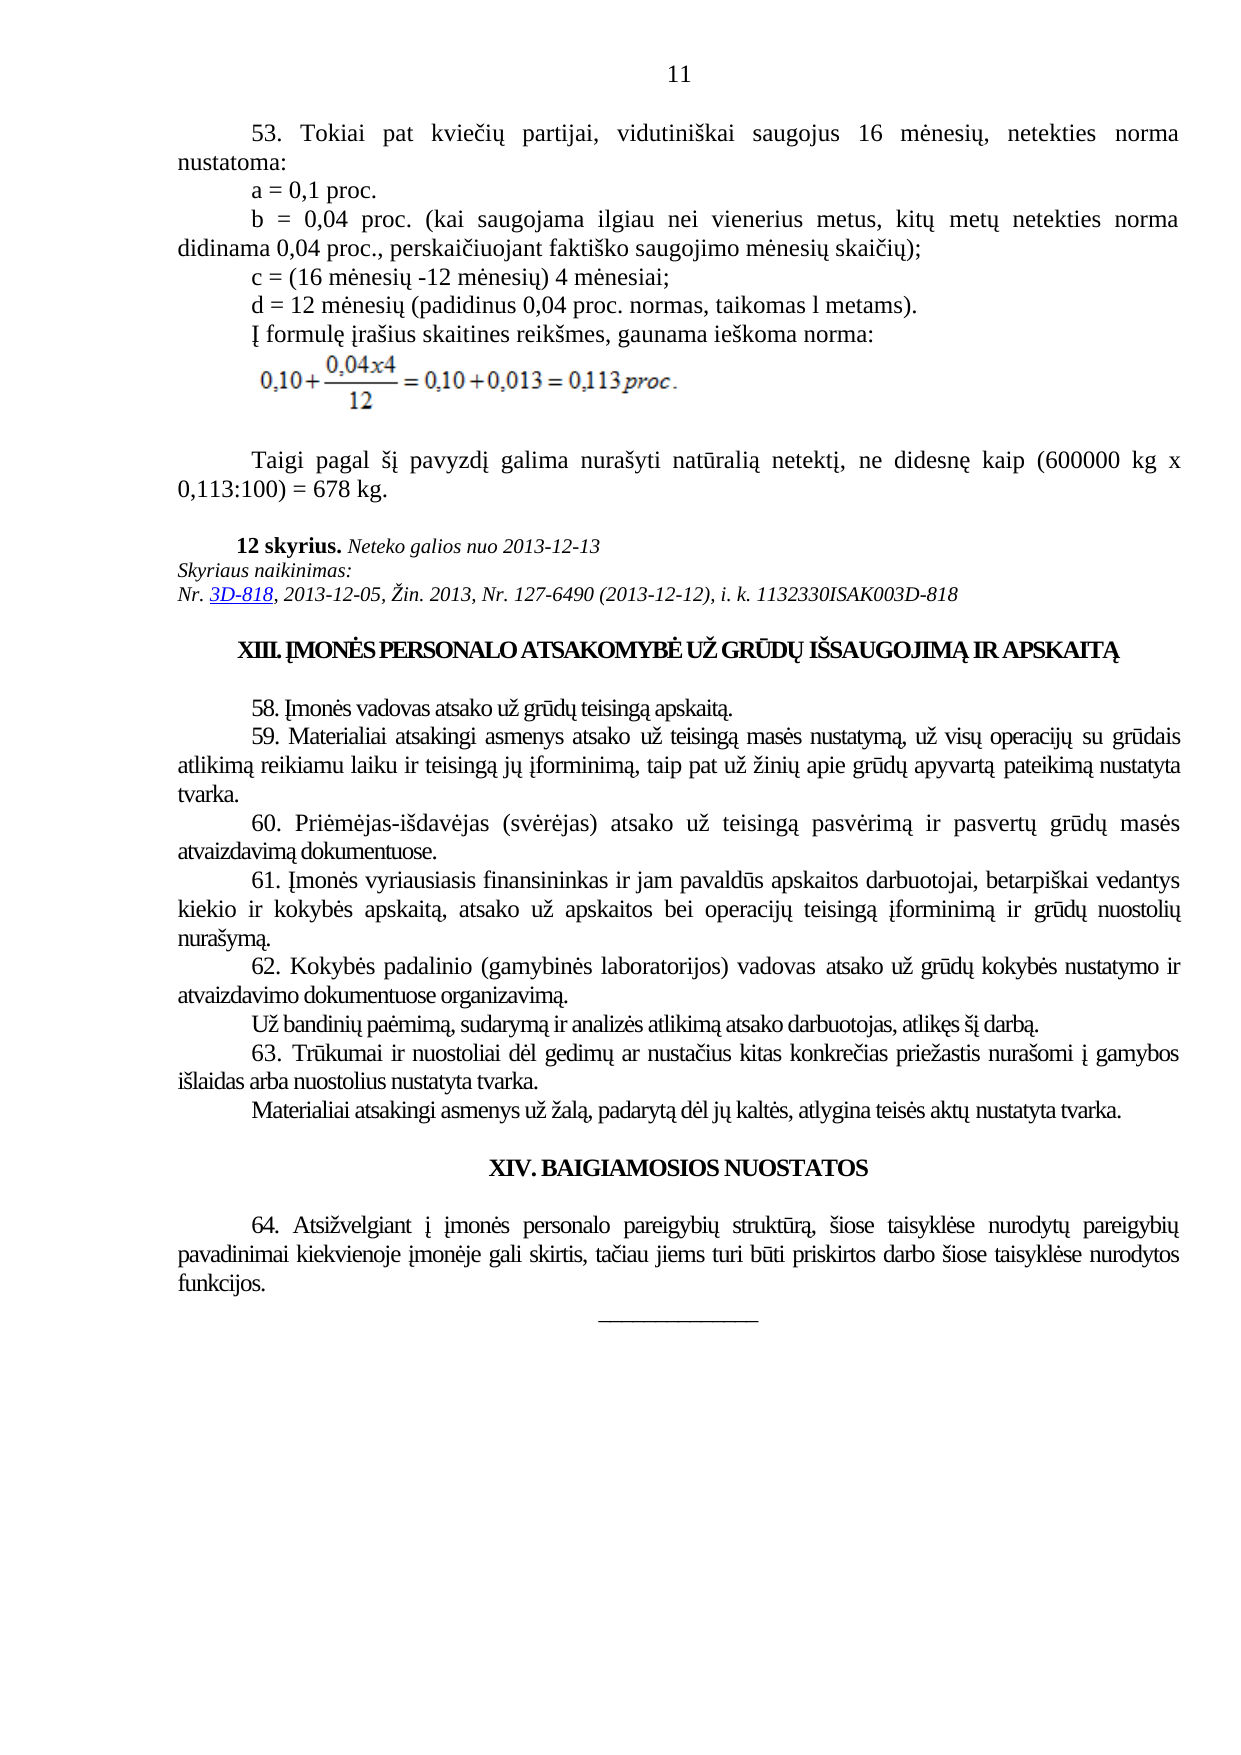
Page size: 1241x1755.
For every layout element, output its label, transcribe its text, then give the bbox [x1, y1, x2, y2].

text 61. Įmonės vyriausiasis finansininkas ir jam pavaldūs apskaitos darbuotojai, betarpiškai vedantys kiekio ir kokybės apskaitą, atsako už apskaitos bei operacijų teisingą įforminimą ir grūdų nuostolių nurašymą. [177, 865, 1181, 951]
text Nr. 3D-818, 2013-12-05, Žin. 2013, Nr. 127-6490 (2013-12-12), i. k. 1132330ISAK003D-818 [177, 582, 1181, 606]
text Už bandinių paėmimą, sudarymą ir analizės atlikimą atsako darbuotojas, atlikęs šį darbą. [177, 1009, 1181, 1038]
text 62. Kokybės padalinio (gamybinės laboratorijos) vadovas atsako už grūdų kokybės nustatymo ir atvaizdavimo dokumentuose organizavimą. [177, 951, 1181, 1009]
text 60. Priėmėjas-išdavėjas (svėrėjas) atsako už teisingą pasvėrimą ir pasvertų grūdų masės atvaizdavimą dokumentuose. [177, 808, 1181, 865]
text 64. Atsižvelgiant į įmonės personalo pareigybių struktūrą, šiose taisyklėse nurodytų pareigybių pavadinimai kiekvienoje įmonėje gali skirtis, tačiau jiems turi būti priskirtos darbo šiose taisyklėse nurodytos funkcijos. [177, 1210, 1181, 1296]
text 59. Materialiai atsakingi asmenys atsako už teisingą masės nustatymą, už visų operacijų su grūdais atlikimą reikiamu laiku ir teisingą jų įforminimą, taip pat už žinių apie grūdų apyvartą pateikimą nustatyta tvarka. [177, 721, 1181, 808]
text Taigi pagal šį pavyzdį galima nurašyti natūralią netektį, ne didesnę kaip (600000 kg x 0,113:100) = 678 kg. [177, 446, 1181, 503]
text ______________ [177, 1296, 1181, 1325]
text 53. Tokiai pat kviečių partijai, vidutiniškai saugojus 16 mėnesių, netekties norma nustatoma: [177, 118, 1179, 176]
text Materialiai atsakingi asmenys už žalą, padarytą dėl jų kaltės, atlygina teisės aktų nustatyta tvarka. [177, 1095, 1181, 1124]
text d = 12 mėnesių (padidinus 0,04 proc. normas, taikomas l metams). [177, 291, 1179, 319]
text c = (16 mėnesių -12 mėnesių) 4 mėnesiai; [177, 262, 1179, 291]
text b = 0,04 proc. (kai saugojama ilgiau nei vienerius metus, kitų metų netekties norma didinama 0,04 proc., perskaičiuojant faktiško saugojimo mėnesių skaičių); [177, 204, 1179, 262]
text Į formulę įrašius skaitines reikšmes, gaunama ieškoma norma: [177, 319, 1179, 348]
text 58. Įmonės vadovas atsako už grūdų teisingą apskaitą. [177, 693, 1181, 721]
text Skyriaus naikinimas: [177, 558, 1181, 582]
text XIII. ĮMONĖS PERSONALO ATSAKOMYBĖ UŽ GRŪDŲ IŠSAUGOJIMĄ IR APSKAITĄ [177, 635, 1181, 664]
text 12 skyrius. Neteko galios nuo 2013-12-13 [177, 532, 1181, 558]
text XIV. BAIGIAMOSIOS NUOSTATOS [177, 1153, 1181, 1181]
text a = 0,1 proc. [177, 176, 1179, 204]
text 63. Trūkumai ir nuostoliai dėl gedimų ar nustačius kitas konkrečias priežastis nurašomi į gamybos išlaidas arba nuostolius nustatyta tvarka. [177, 1038, 1181, 1095]
